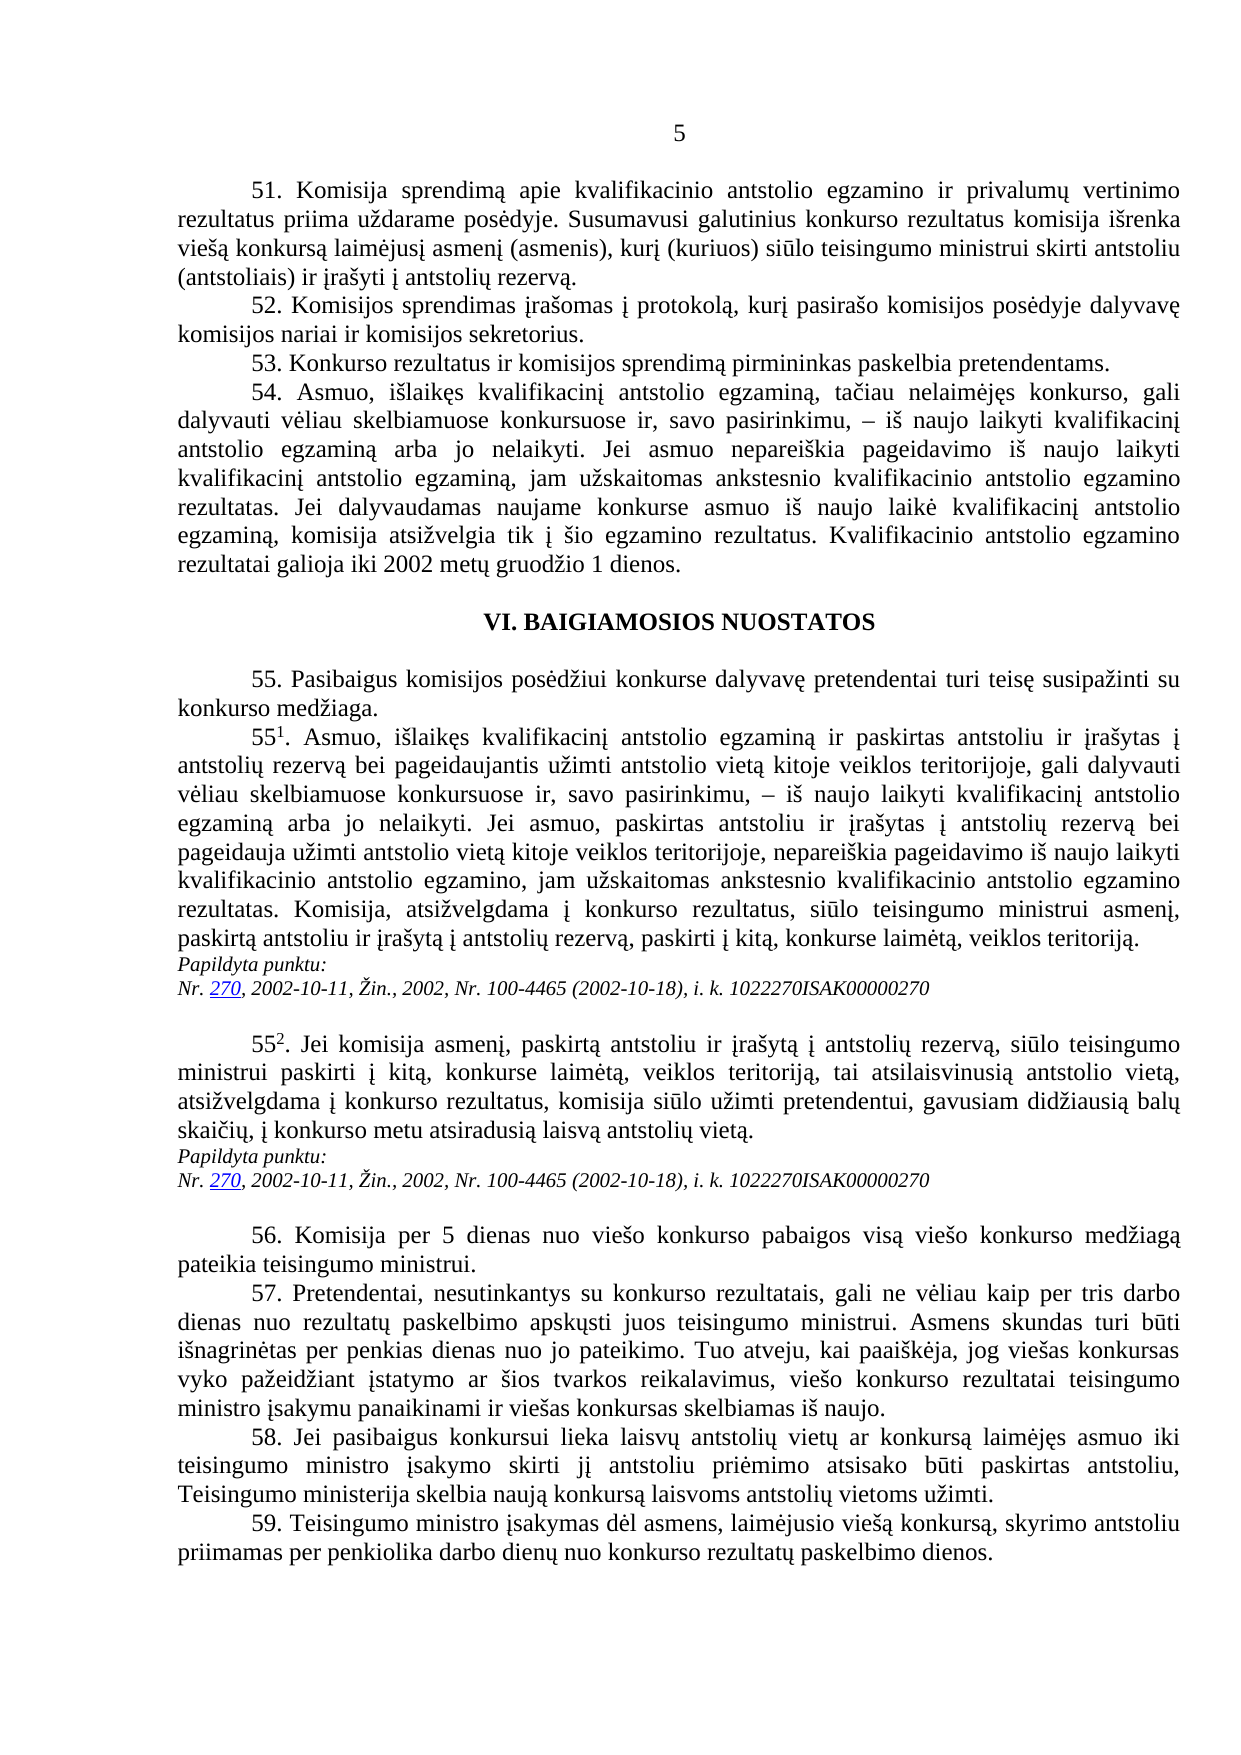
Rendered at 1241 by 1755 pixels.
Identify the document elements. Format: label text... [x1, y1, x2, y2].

text 54. Asmuo, išlaikęs kvalifikacinį antstolio egzaminą, tačiau nelaimėjęs konkurso, gali dalyvauti vėliau skelbiamuose konkursuose ir, savo pasirinkimu, – iš naujo laikyti kvalifikacinį antstolio egzaminą arba jo nelaikyti. Jei asmuo nepareiškia pageidavimo iš naujo laikyti kvalifikacinį antstolio egzaminą, jam užskaitomas ankstesnio kvalifikacinio antstolio egzamino rezultatas. Jei dalyvaudamas naujame konkurse asmuo iš naujo laikė kvalifikacinį antstolio egzaminą, komisija atsižvelgia tik į šio egzamino rezultatus. Kvalifikacinio antstolio egzamino rezultatai galioja iki 2002 metų gruodžio 1 dienos. [177, 377, 1181, 578]
text 58. Jei pasibaigus konkursui lieka laisvų antstolių vietų ar konkursą laimėjęs asmuo iki teisingumo ministro įsakymo skirti jį antstoliu priėmimo atsisako būti paskirtas antstoliu, Teisingumo ministerija skelbia naują konkursą laisvoms antstolių vietoms užimti. [177, 1422, 1181, 1508]
text 59. Teisingumo ministro įsakymas dėl asmens, laimėjusio viešą konkursą, skyrimo antstoliu priimamas per penkiolika darbo dienų nuo konkurso rezultatų paskelbimo dienos. [177, 1508, 1181, 1566]
text 57. Pretendentai, nesutinkantys su konkurso rezultatais, gali ne vėliau kaip per tris darbo dienas nuo rezultatų paskelbimo apskųsti juos teisingumo ministrui. Asmens skundas turi būti išnagrinėtas per penkias dienas nuo jo pateikimo. Tuo atveju, kai paaiškėja, jog viešas konkursas vyko pažeidžiant įstatymo ar šios tvarkos reikalavimus, viešo konkurso rezultatai teisingumo ministro įsakymu panaikinami ir viešas konkursas skelbiamas iš naujo. [177, 1278, 1181, 1422]
text 51. Komisija sprendimą apie kvalifikacinio antstolio egzamino ir privalumų vertinimo rezultatus priima uždarame posėdyje. Susumavusi galutinius konkurso rezultatus komisija išrenka viešą konkursą laimėjusį asmenį (asmenis), kurį (kuriuos) siūlo teisingumo ministrui skirti antstoliu (antstoliais) ir įrašyti į antstolių rezervą. [177, 176, 1181, 291]
text 55. Pasibaigus komisijos posėdžiui konkurse dalyvavę pretendentai turi teisę susipažinti su konkurso medžiaga. [177, 664, 1181, 722]
text 551. Asmuo, išlaikęs kvalifikacinį antstolio egzaminą ir paskirtas antstoliu ir įrašytas į antstolių rezervą bei pageidaujantis užimti antstolio vietą kitoje veiklos teritorijoje, gali dalyvauti vėliau skelbiamuose konkursuose ir, savo pasirinkimu, – iš naujo laikyti kvalifikacinį antstolio egzaminą arba jo nelaikyti. Jei asmuo, paskirtas antstoliu ir įrašytas į antstolių rezervą bei pageidauja užimti antstolio vietą kitoje veiklos teritorijoje, nepareiškia pageidavimo iš naujo laikyti kvalifikacinio antstolio egzamino, jam užskaitomas ankstesnio kvalifikacinio antstolio egzamino rezultatas. Komisija, atsižvelgdama į konkurso rezultatus, siūlo teisingumo ministrui asmenį, paskirtą antstoliu ir įrašytą į antstolių rezervą, paskirti į kitą, konkurse laimėtą, veiklos teritoriją. [177, 722, 1181, 952]
text Nr. 270, 2002-10-11, Žin., 2002, Nr. 100-4465 (2002-10-18), i. k. 1022270ISAK00000270 [177, 1168, 1181, 1192]
text Papildyta punktu: [177, 952, 1181, 976]
text 56. Komisija per 5 dienas nuo viešo konkurso pabaigos visą viešo konkurso medžiagą pateikia teisingumo ministrui. [177, 1221, 1181, 1278]
text Papildyta punktu: [177, 1144, 1181, 1168]
text VI. BAIGIAMOSIOS NUOSTATOS [177, 607, 1181, 636]
text 52. Komisijos sprendimas įrašomas į protokolą, kurį pasirašo komisijos posėdyje dalyvavę komisijos nariai ir komisijos sekretorius. [177, 291, 1181, 348]
text 53. Konkurso rezultatus ir komisijos sprendimą pirmininkas paskelbia pretendentams. [177, 348, 1181, 377]
text 552. Jei komisija asmenį, paskirtą antstoliu ir įrašytą į antstolių rezervą, siūlo teisingumo ministrui paskirti į kitą, konkurse laimėtą, veiklos teritoriją, tai atsilaisvinusią antstolio vietą, atsižvelgdama į konkurso rezultatus, komisija siūlo užimti pretendentui, gavusiam didžiausią balų skaičių, į konkurso metu atsiradusią laisvą antstolių vietą. [177, 1029, 1181, 1144]
text Nr. 270, 2002-10-11, Žin., 2002, Nr. 100-4465 (2002-10-18), i. k. 1022270ISAK00000270 [177, 976, 1181, 1000]
